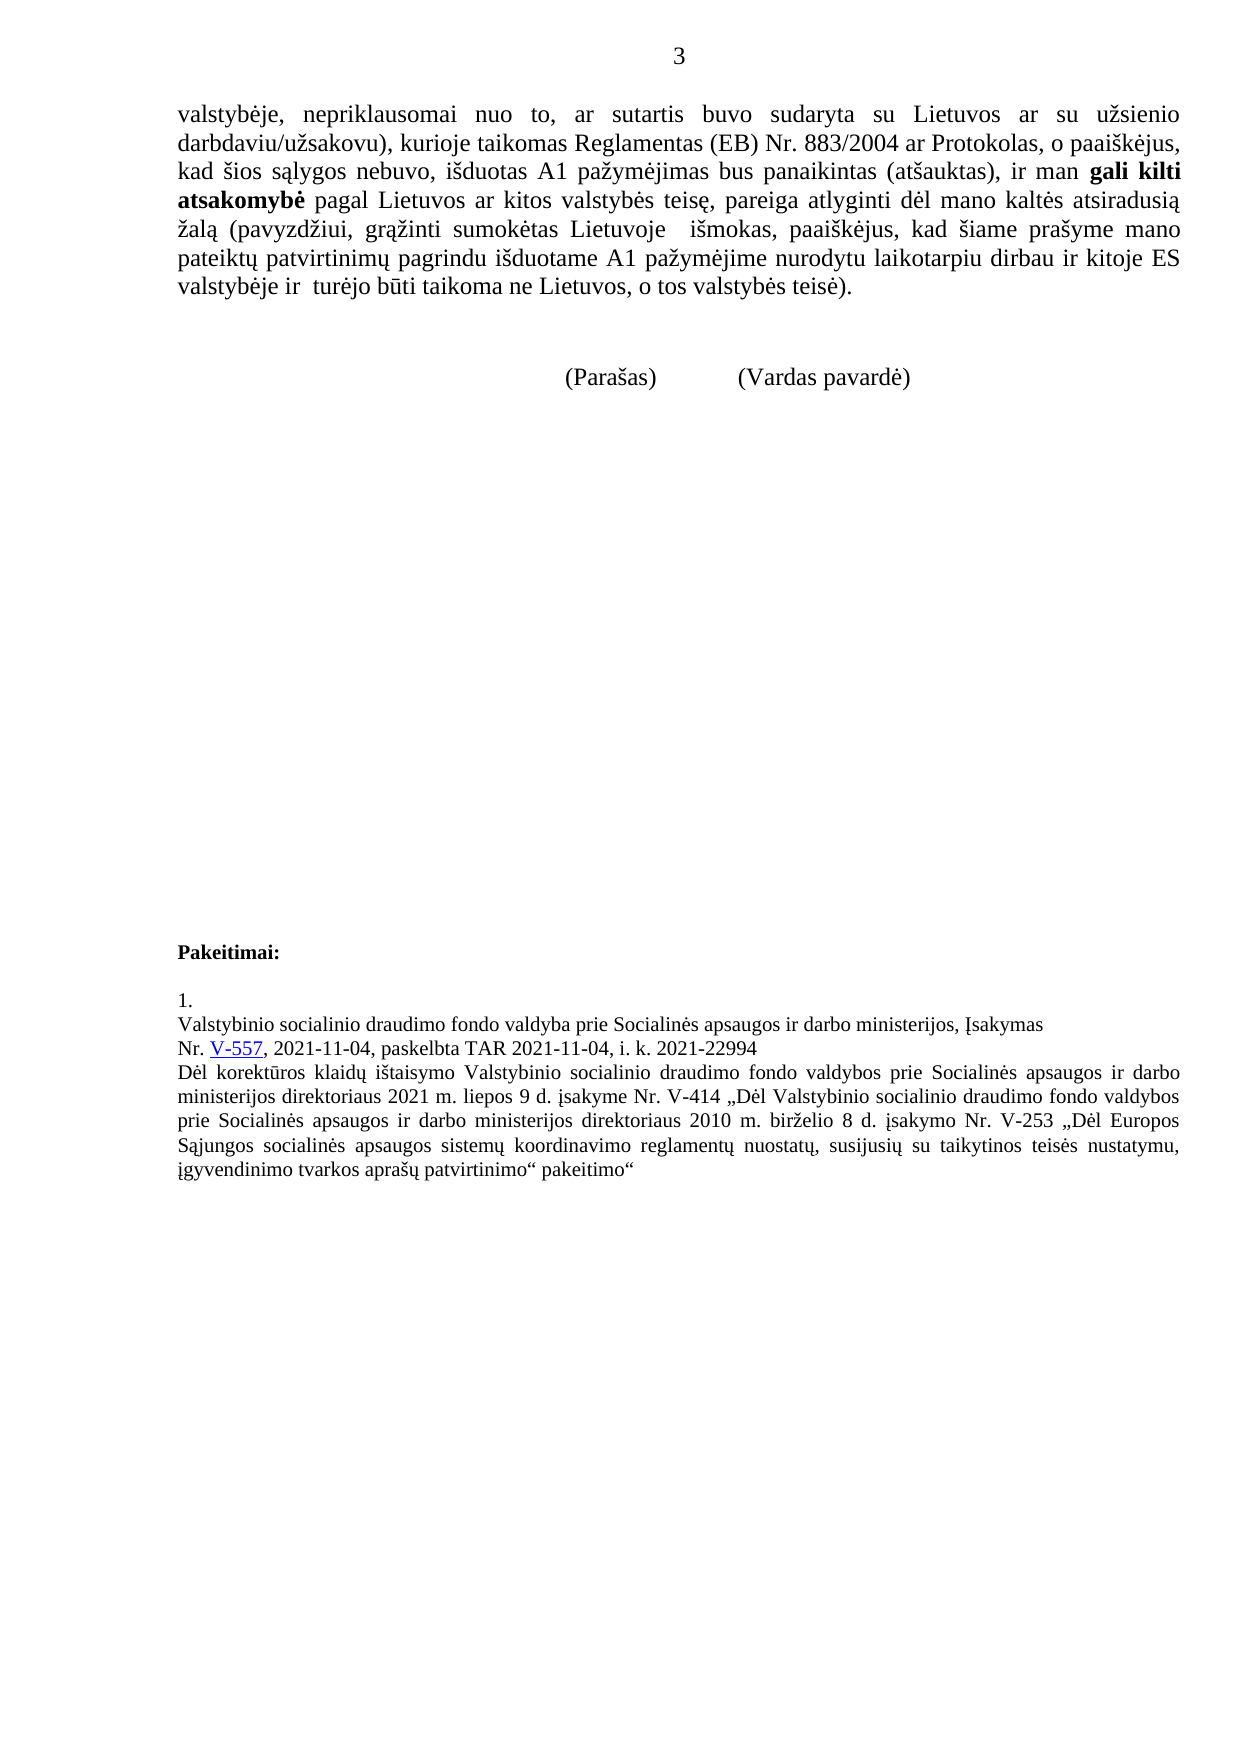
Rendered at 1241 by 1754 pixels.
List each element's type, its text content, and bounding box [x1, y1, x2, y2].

text valstybėje, nepriklausomai nuo to, ar sutartis buvo sudaryta su Lietuvos ar su užsienio darbdaviu/užsakovu), kurioje taikomas Reglamentas (EB) Nr. 883/2004 ar Protokolas, o paaiškėjus, kad šios sąlygos nebuvo, išduotas A1 pažymėjimas bus panaikintas (atšauktas), ir man gali kilti atsakomybė pagal Lietuvos ar kitos valstybės teisę, pareiga atlyginti dėl mano kaltės atsiradusią žalą (pavyzdžiui, grąžinti sumokėtas Lietuvoje išmokas, paaiškėjus, kad šiame prašyme mano pateiktų patvirtinimų pagrindu išduotame A1 pažymėjime nurodytu laikotarpiu dirbau ir kitoje ES valstybėje ir turėjo būti taikoma ne Lietuvos, o tos valstybės teisė). [177, 99, 1181, 300]
text Dėl korektūros klaidų ištaisymo Valstybinio socialinio draudimo fondo valdybos prie Socialinės apsaugos ir darbo ministerijos direktoriaus 2021 m. liepos 9 d. įsakyme Nr. V-414 „Dėl Valstybinio socialinio draudimo fondo valdybos prie Socialinės apsaugos ir darbo ministerijos direktoriaus 2010 m. birželio 8 d. įsakymo Nr. V-253 „Dėl Europos Sąjungos socialinės apsaugos sistemų koordinavimo reglamentų nuostatų, susijusių su taikytinos teisės nustatymu, įgyvendinimo tvarkos aprašų patvirtinimo“ pakeitimo“ [177, 1060, 1181, 1181]
text Valstybinio socialinio draudimo fondo valdyba prie Socialinės apsaugos ir darbo ministerijos, Įsakymas [177, 1012, 1181, 1036]
text (Parašas) (Vardas pavardė) [177, 362, 1196, 391]
text Pakeitimai: [177, 940, 1181, 964]
text 1. [177, 988, 1181, 1012]
text Nr. V-557, 2021-11-04, paskelbta TAR 2021-11-04, i. k. 2021-22994 [177, 1036, 1181, 1060]
